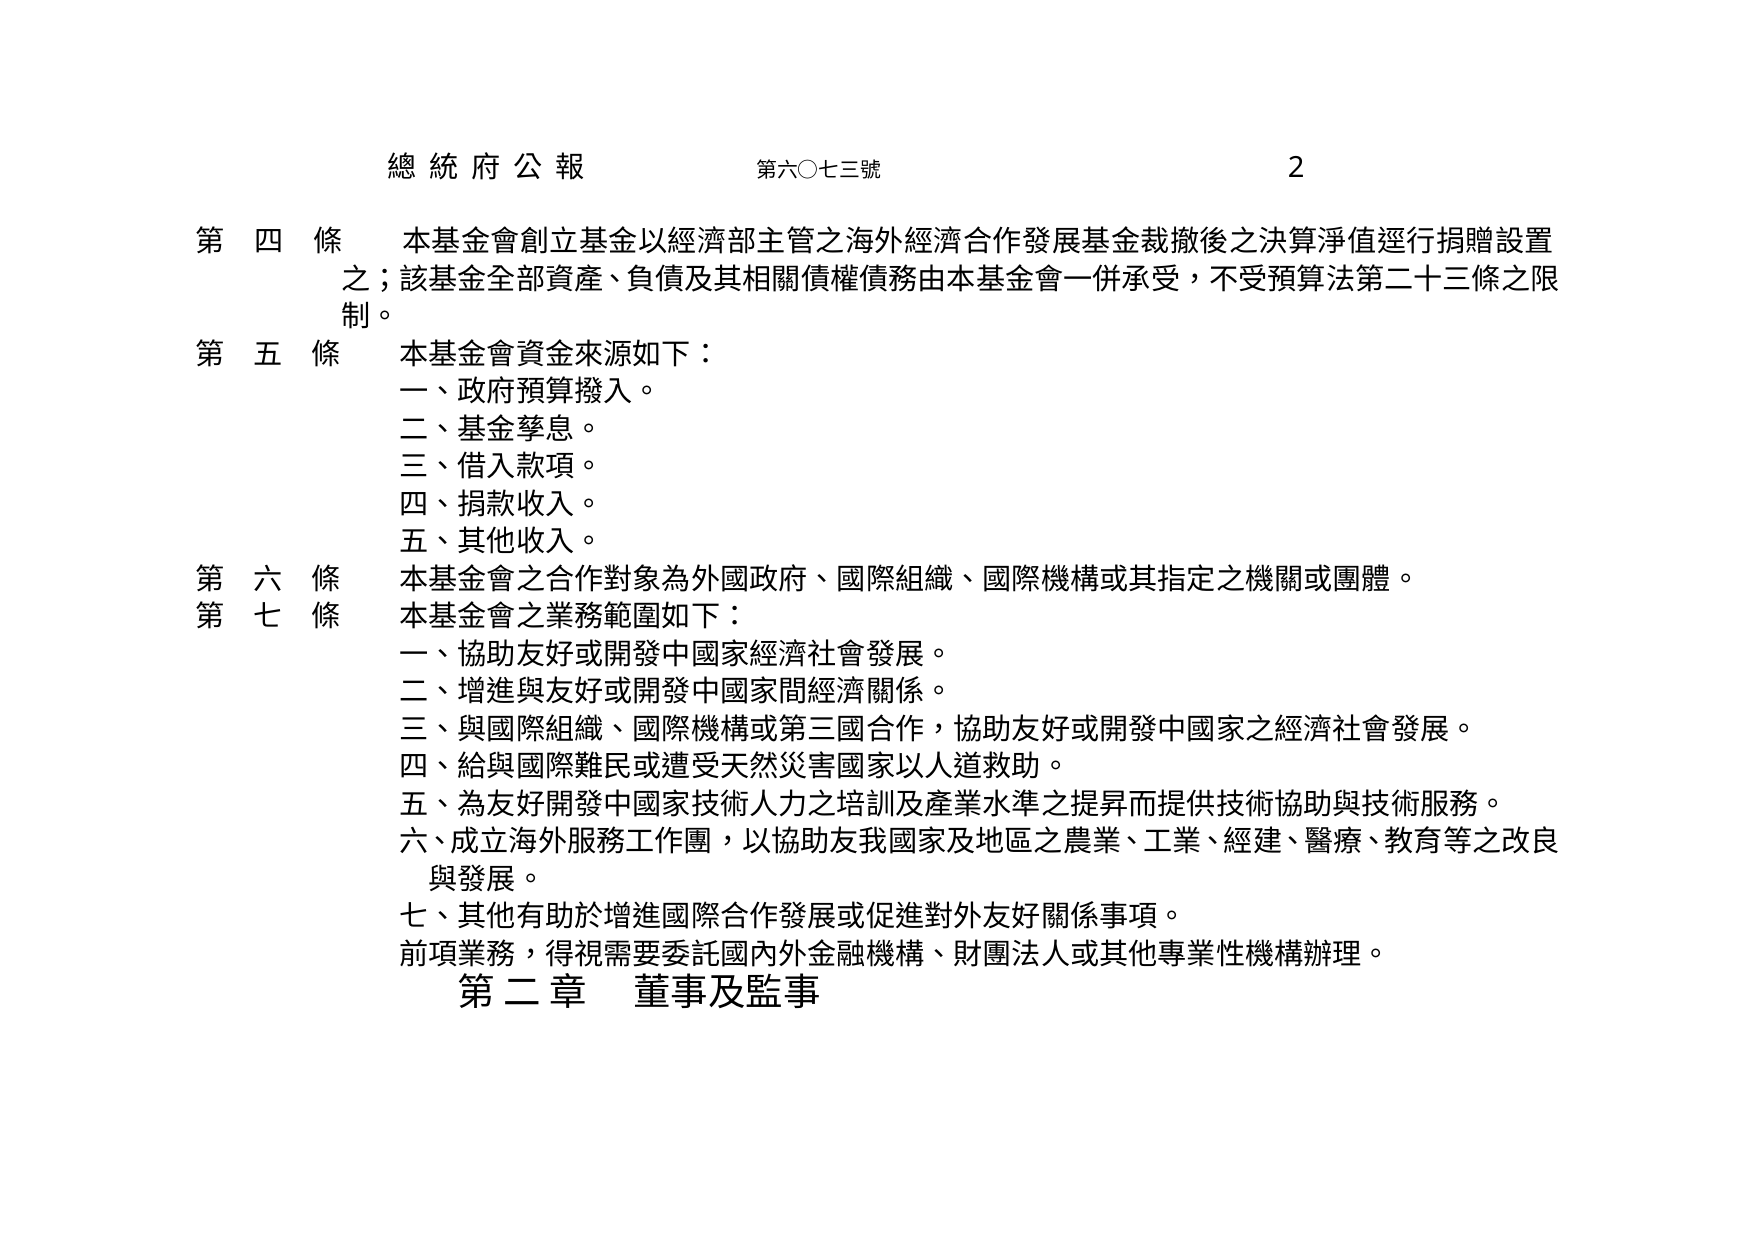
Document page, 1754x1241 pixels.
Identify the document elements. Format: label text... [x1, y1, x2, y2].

text 一、政府預算撥入。 [399, 372, 1559, 409]
text 七、其他有助於增進國際合作發展或促進對外友好關係事項。 [399, 897, 1559, 934]
text 五、其他收入。 [399, 522, 1559, 559]
text 二、基金孳息。 [399, 409, 1559, 447]
text 第 七 條 本基金會之業務範圍如下： [195, 597, 1559, 634]
text 二、增進與友好或開發中國家間經濟關係。 [399, 672, 1559, 709]
text 一、協助友好或開發中國家經濟社會發展。 [399, 634, 1559, 672]
text 四、給與國際難民或遭受天然災害國家以人道救助。 [399, 747, 1559, 784]
text 第 四 條 本基金會創立基金以經濟部主管之海外經濟合作發展基金裁撤後之決算淨值逕行捐贈設置之；該基金全部資產、負債及其相關債權債務由本基金會一併承受，不受預算法第二十三條之限制。 [195, 222, 1559, 334]
text 第 六 條 本基金會之合作對象為外國政府、國際組織、國際機構或其指定之機關或團體。 [195, 559, 1559, 597]
text 四、捐款收入。 [399, 484, 1559, 522]
text 第 五 條 本基金會資金來源如下： [195, 334, 1559, 372]
text 前項業務，得視需要委託國內外金融機構、財團法人或其他專業性機構辦理。 [341, 934, 1559, 972]
text 三、與國際組織、國際機構或第三國合作，協助友好或開發中國家之經濟社會發展。 [399, 709, 1559, 747]
text 三、借入款項。 [399, 447, 1559, 484]
text 第 二 章 董事及監事 [428, 972, 1559, 1013]
text 六、成立海外服務工作團，以協助友我國家及地區之農業、工業、經建、醫療、教育等之改良與發展。 [399, 822, 1559, 897]
text 五、為友好開發中國家技術人力之培訓及產業水準之提昇而提供技術協助與技術服務。 [399, 784, 1559, 822]
